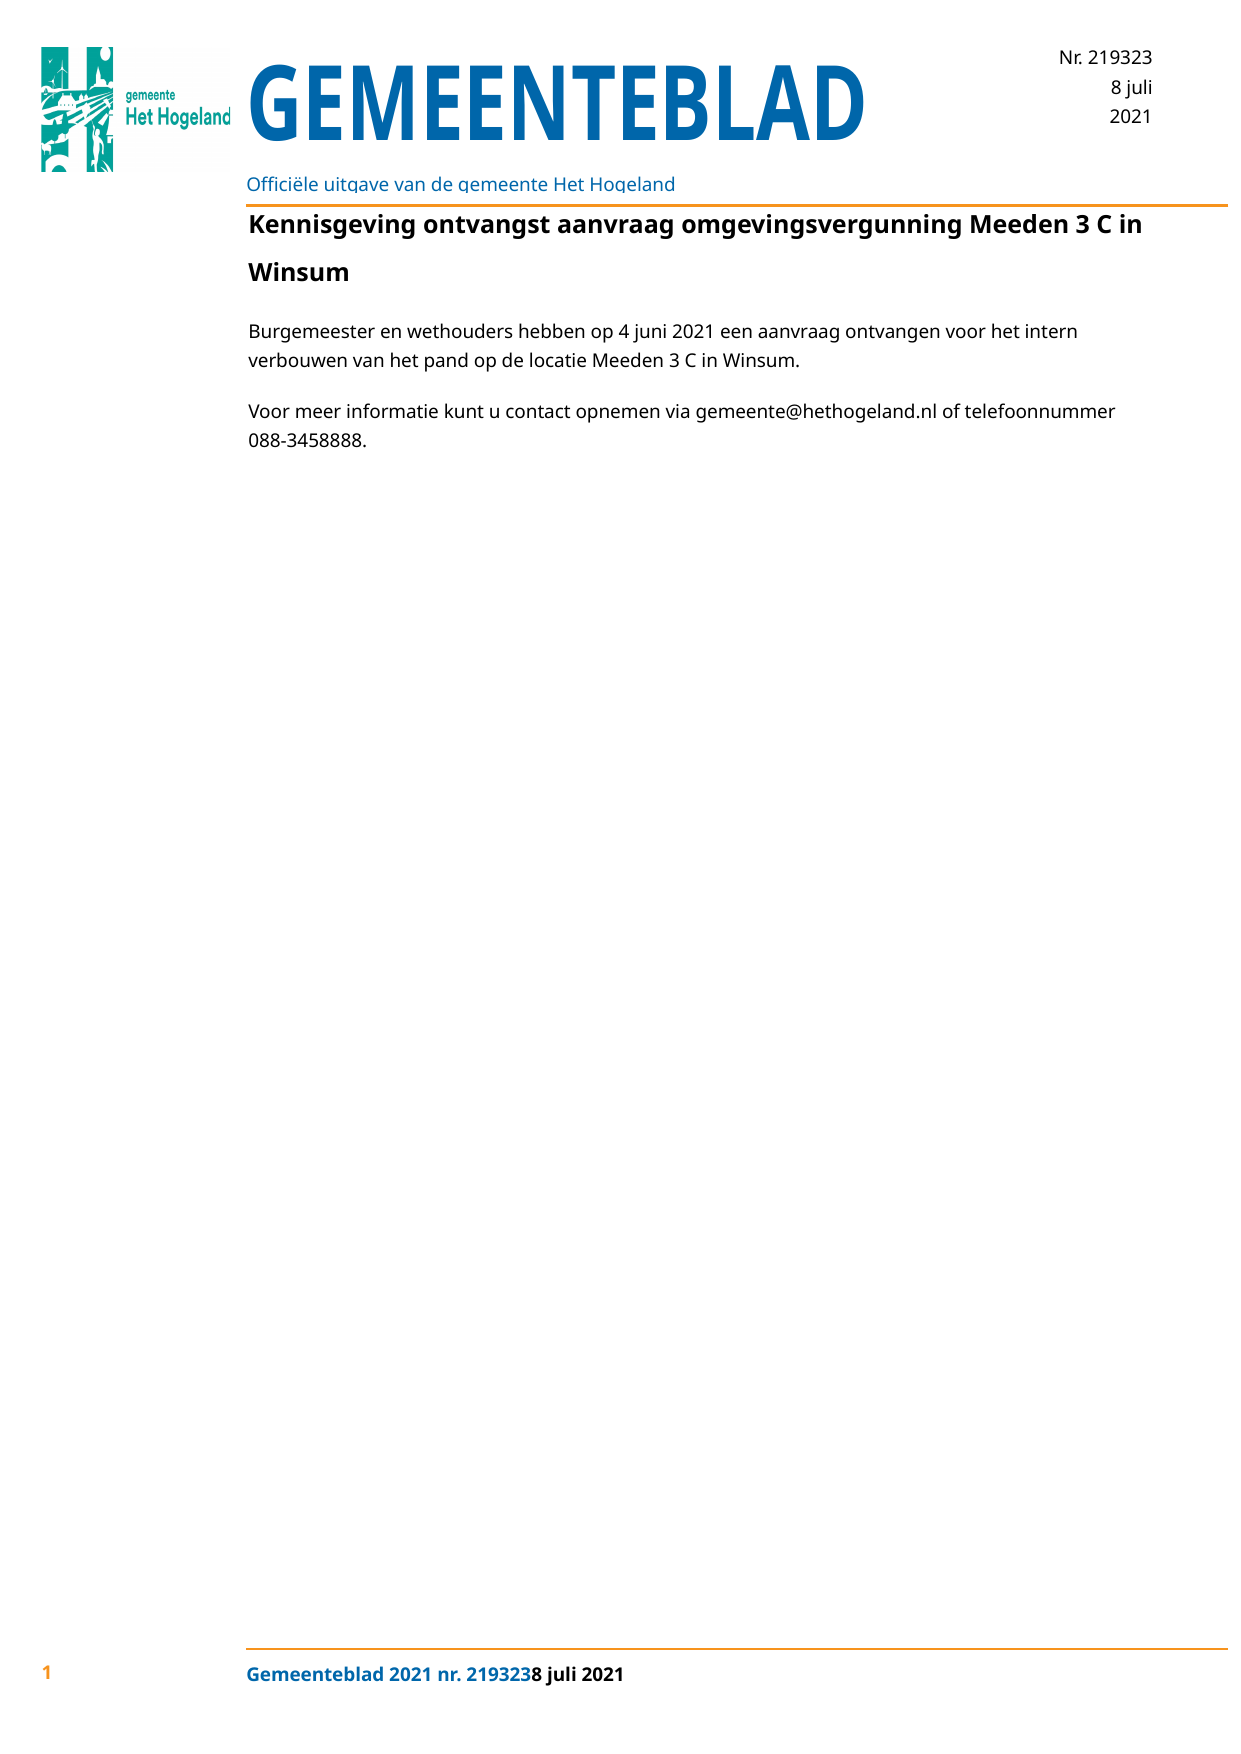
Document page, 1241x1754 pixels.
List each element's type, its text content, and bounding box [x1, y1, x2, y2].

text Burgemeester en wethouders hebben op 4 juni 2021 een aanvraag ontvangen voor het intern verbouwen van het pand op de locatie Meeden 3 C in Winsum. [248, 318, 1152, 373]
picture [41, 47, 231, 172]
text Kennisgeving ontvangst aanvraag omgevingsvergunning Meeden 3 C in Winsum [248, 207, 1152, 288]
text Voor meer informatie kunt u contact opnemen via gemeente@hethogeland.nl of telefoonnummer 088-3458888. [248, 398, 1152, 453]
